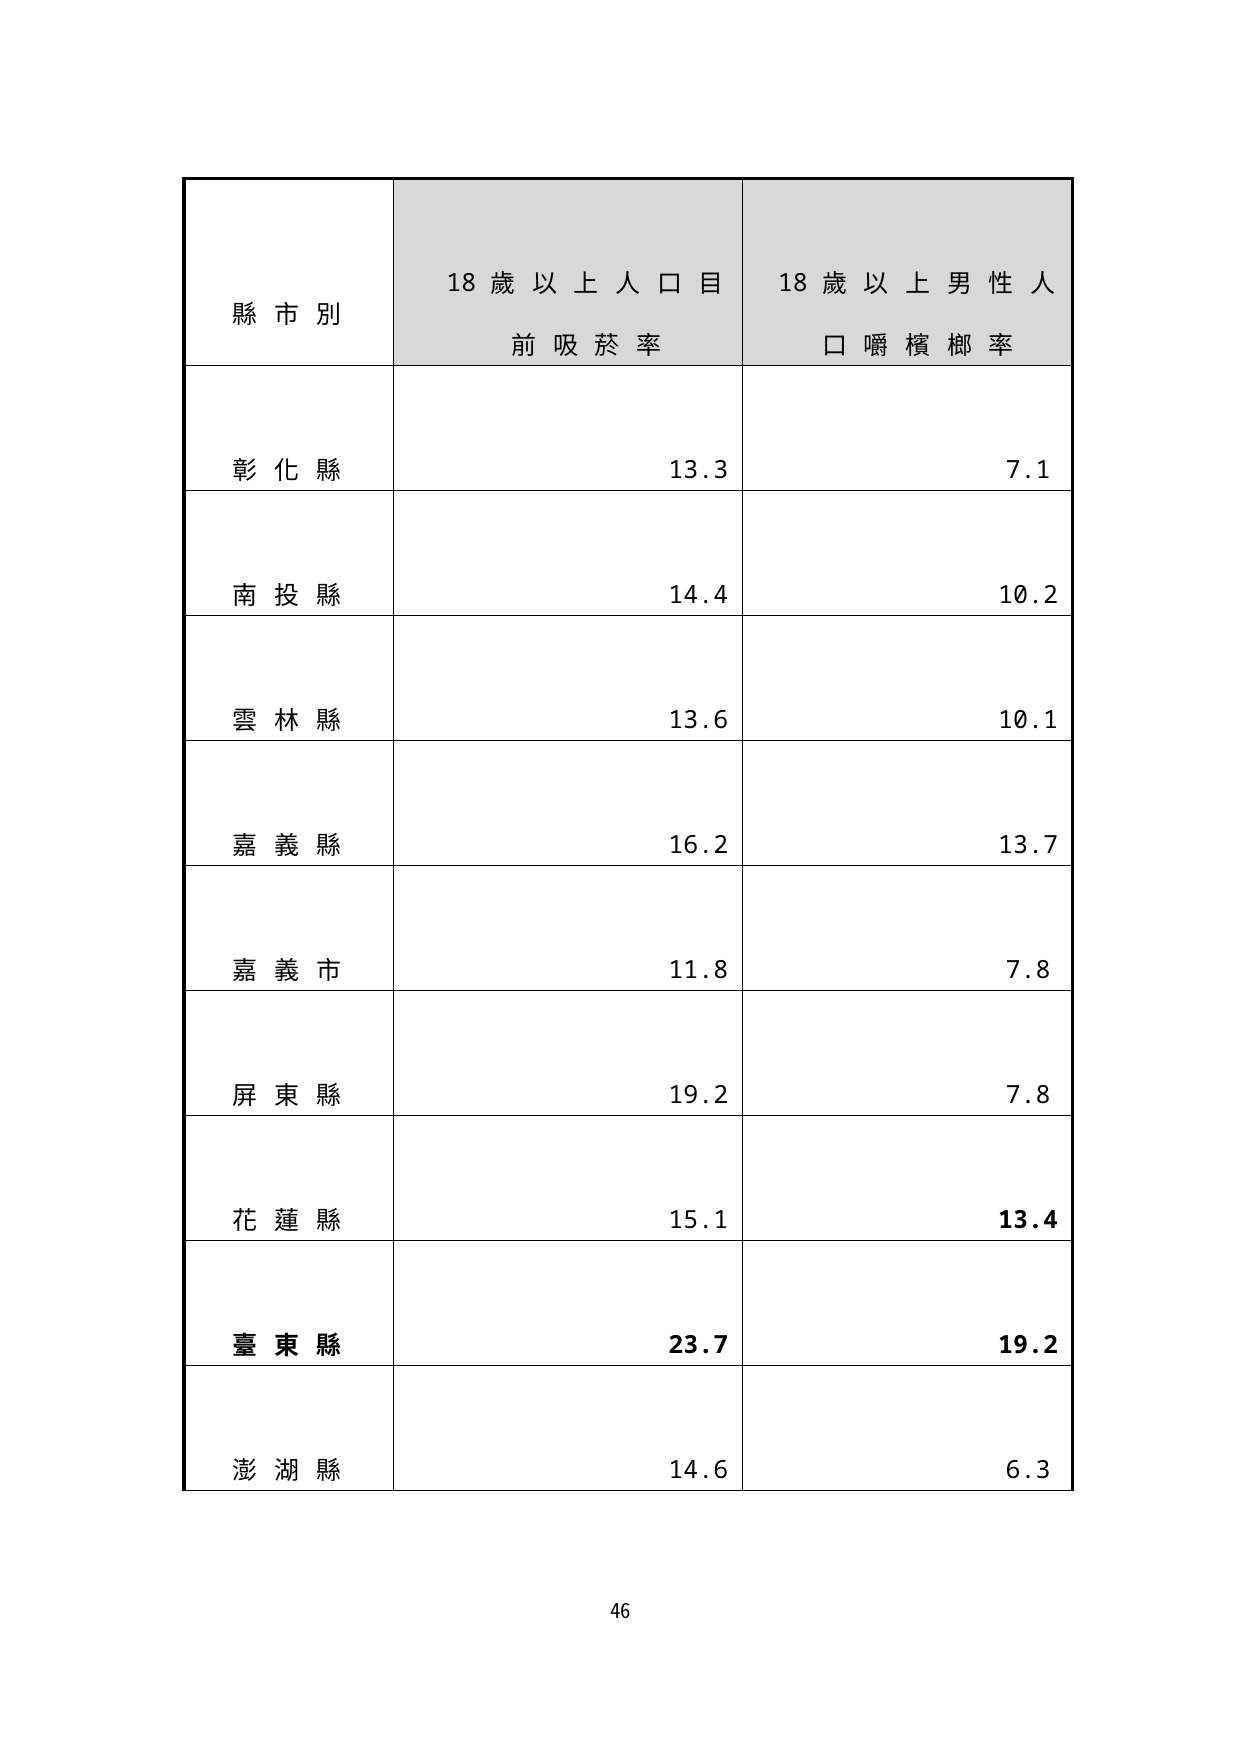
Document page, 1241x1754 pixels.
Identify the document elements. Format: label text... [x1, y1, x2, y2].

table_cell 花蓮縣 [186, 1116, 393, 1240]
table_cell 13.6 [394, 616, 742, 740]
table_cell 7.8 [743, 991, 1071, 1115]
table_cell 臺東縣 [186, 1241, 393, 1365]
table_cell 6.3 [743, 1366, 1071, 1490]
table_cell 14.6 [394, 1366, 742, 1490]
table_cell 10.1 [743, 616, 1071, 740]
table_cell 13.7 [743, 741, 1071, 865]
table_cell 雲林縣 [186, 616, 393, 740]
table_cell 嘉義縣 [186, 741, 393, 865]
table_cell 屏東縣 [186, 991, 393, 1115]
table_cell 7.8 [743, 866, 1071, 990]
table_cell 南投縣 [186, 491, 393, 615]
table_header 縣市別 [186, 180, 393, 365]
table_cell 13.3 [394, 366, 742, 490]
table_cell 19.2 [743, 1241, 1071, 1365]
table_header 18歲以上人口目前吸菸率 [394, 180, 742, 365]
table_cell 7.1 [743, 366, 1071, 490]
table_cell 19.2 [394, 991, 742, 1115]
table_cell 嘉義市 [186, 866, 393, 990]
table_header 18歲以上男性人口嚼檳榔率 [743, 180, 1071, 365]
table_cell 15.1 [394, 1116, 742, 1240]
table_cell 23.7 [394, 1241, 742, 1365]
table_cell 澎湖縣 [186, 1366, 393, 1490]
table_cell 彰化縣 [186, 366, 393, 490]
table_cell 13.4 [743, 1116, 1071, 1240]
table_cell 14.4 [394, 491, 742, 615]
table_cell 11.8 [394, 866, 742, 990]
table_cell 10.2 [743, 491, 1071, 615]
table_cell 16.2 [394, 741, 742, 865]
